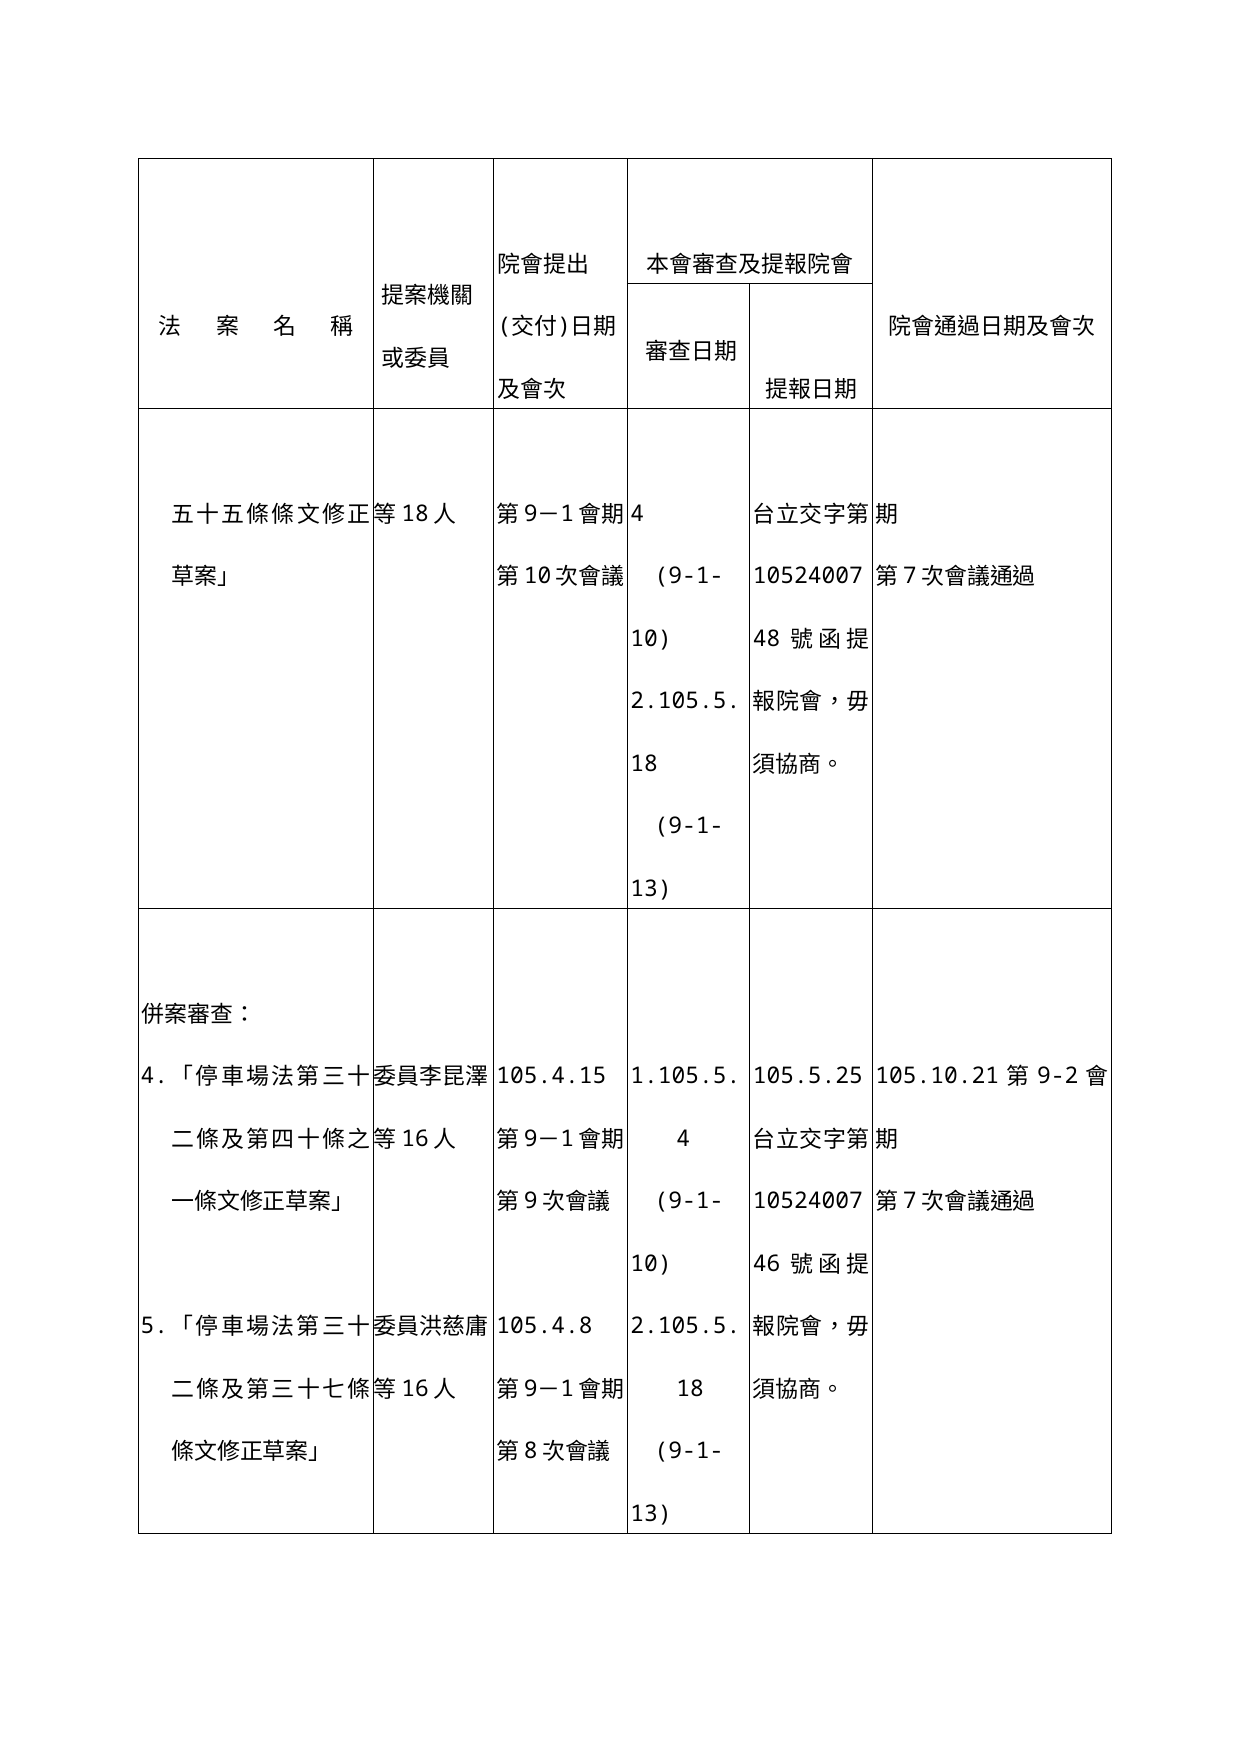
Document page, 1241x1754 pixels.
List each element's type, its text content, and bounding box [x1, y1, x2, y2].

table_header 法 案 名 稱 [139, 159, 373, 408]
table_cell 105.10.21第9-2會期 第7次會議通過 [873, 909, 1111, 1533]
table_cell 五十五條條文修正草案」 [139, 409, 373, 908]
table_cell 105.5.25 台立交字第1052400746號函提報院會，毋須協商。 [750, 909, 872, 1533]
table_cell 併案審查： 4.「停車場法第三十二條及第四十條之一條文修正草案」 5.「停車場法第三十二條及第三十七條條文修正草案」 [139, 909, 373, 1533]
table_cell 等18人 [374, 409, 493, 908]
table_cell 台立交字第1052400748號函提報院會，毋須協商。 [750, 409, 872, 908]
table_header 院會通過日期及會次 [873, 159, 1111, 408]
table_cell 期 第7次會議通過 [873, 409, 1111, 908]
table_cell 提報日期 [750, 284, 872, 408]
table_cell 1.105.5.4 (9-1-10) 2.105.5.18 (9-1-13) [628, 909, 749, 1533]
table_cell 第9－1會期 第10次會議 [494, 409, 627, 908]
table_header 本會審查及提報院會 [628, 159, 872, 283]
table_cell 委員李昆澤等16人 委員洪慈庸等16人 [374, 909, 493, 1533]
table_header 提案機關 或委員 [374, 159, 493, 408]
table_cell 105.4.15 第9－1會期 第9次會議 105.4.8 第9－1會期 第8次會議 [494, 909, 627, 1533]
table_cell 4 (9-1-10) 2.105.5.18 (9-1-13) [628, 409, 749, 908]
table_header 院會提出 (交付)日期及會次 [494, 159, 627, 408]
table_cell 審查日期 [628, 284, 749, 408]
